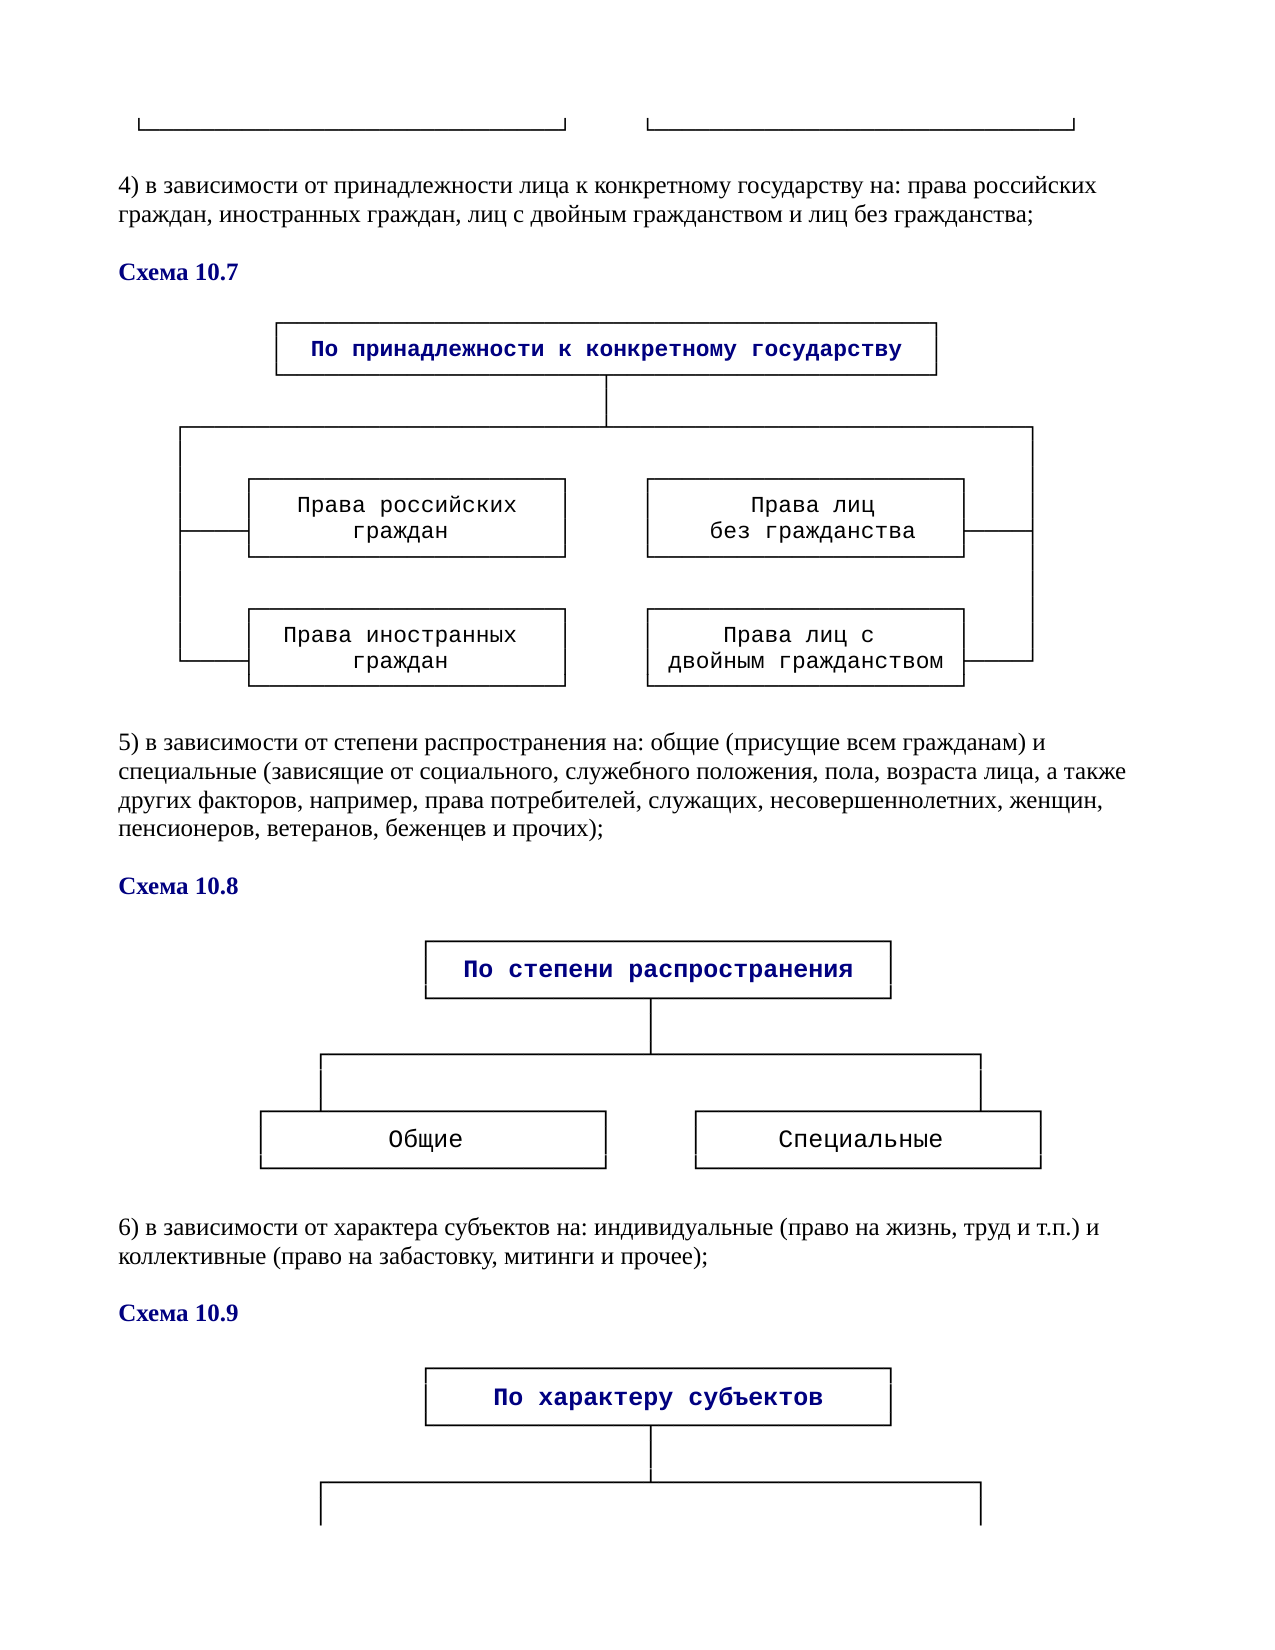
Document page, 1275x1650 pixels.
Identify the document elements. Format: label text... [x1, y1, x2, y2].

list ├────┤ граждан │ │ без гражданства ├────┤ [965, 532, 1031, 545]
list │ │ Права российских │ │ Права лиц │ │ [648, 493, 963, 519]
list ┌───┴──────────────────┐ ┌──────────────────┴───┐ [321, 1098, 980, 1127]
list ┌─────────────────────┴─────────────────────┐ [651, 1469, 1157, 1498]
list │ │ [1033, 571, 1157, 597]
list │ │ [321, 1070, 980, 1098]
list │ │ Права российских │ │ Права лиц │ │ [566, 493, 646, 519]
list │ │ [181, 441, 1031, 467]
list │ │ [118, 1498, 320, 1526]
list │ │ Права российских │ │ Права лиц │ │ [1033, 493, 1157, 519]
list │ ┌──────────────────────┐ ┌──────────────────────┐ │ [648, 610, 963, 623]
list │ По характеру субъектов │ [118, 1384, 425, 1413]
list 4) в зависимости от принадлежности лица к конкретному государству на: права российских граждан, иностранных граждан, лиц с двойным гражданством и лиц без гражданства; [118, 170, 1157, 228]
list └──────────────┬───────────────┘ [118, 1413, 650, 1441]
list │ [118, 1441, 650, 1469]
list │ [651, 1013, 1157, 1042]
list ┌───────────────────────────────────────────────┐ [118, 312, 1157, 338]
list ├────┤ граждан │ │ без гражданства ├────┤ [1033, 519, 1157, 545]
list ┌───┴──────────────────┐ ┌──────────────────┴───┐ [118, 1098, 320, 1127]
list │ По принадлежности к конкретному государству │ [937, 338, 1157, 364]
list │ ┌──────────────────────┐ ┌──────────────────────┐ │ [250, 610, 564, 623]
list │ │ Права российских │ │ Права лиц │ │ [118, 493, 179, 519]
list │ По характеру субъектов │ [426, 1384, 890, 1413]
list │ │ Права иностранных │ │ Права лиц с │ │ [181, 623, 248, 649]
list │ │ [118, 1070, 320, 1098]
list │ │ Права российских │ │ Права лиц │ │ [250, 493, 564, 519]
list ├────┤ граждан │ │ без гражданства ├────┤ [118, 519, 179, 545]
list └───────────────────────┬───────────────────────┘ [118, 364, 605, 389]
list └──────────────┬───────────────┘ [651, 985, 1157, 1013]
list │ │ Права иностранных │ │ Права лиц с │ │ [250, 623, 564, 649]
list ┌───┴──────────────────┐ ┌──────────────────┴───┐ [261, 1112, 605, 1127]
list │ │ Права иностранных │ │ Права лиц с │ │ [648, 623, 963, 649]
list │ └──────────────────────┘ └──────────────────────┘ │ [1033, 545, 1157, 571]
list │ │ Права иностранных │ │ Права лиц с │ │ [965, 623, 1031, 649]
list │ ┌──────────────────────┐ ┌──────────────────────┐ │ [648, 480, 963, 493]
list │ │ [181, 571, 1031, 597]
list 6) в зависимости от характера субъектов на: индивидуальные (право на жизнь, труд и т.п.) и коллективные (право на забастовку, митинги и прочее); [118, 1212, 1157, 1270]
list │ │ Права российских │ │ Права лиц │ │ [965, 493, 1031, 519]
list │ ┌──────────────────────┐ ┌──────────────────────┐ │ [250, 480, 564, 493]
list └──────────────┬───────────────┘ [118, 985, 650, 1013]
list ├────┤ граждан │ │ без гражданства ├────┤ [181, 532, 248, 545]
list └──────────────┬───────────────┘ [426, 985, 890, 997]
list └──────────────────────┘ └──────────────────────┘ [118, 1155, 1157, 1183]
list └────┤ граждан │ │ двойным гражданством ├────┘ [566, 649, 646, 675]
list │ По принадлежности к конкретному государству │ [118, 338, 275, 364]
list │ Общие │ │ Специальные │ [696, 1127, 1040, 1155]
list ┌───┴──────────────────┐ ┌──────────────────┴───┐ [981, 1098, 1157, 1127]
list └──────────────┬───────────────┘ [651, 1413, 1157, 1441]
list │ По принадлежности к конкретному государству │ [277, 338, 935, 364]
list └──────────────────────┘ └──────────────────────┘ [118, 675, 1157, 701]
list └──────────────┬───────────────┘ [426, 1413, 890, 1424]
list │ ┌──────────────────────┐ ┌──────────────────────┐ │ [181, 597, 1031, 623]
list └───────────────────────┬───────────────────────┘ [607, 364, 1157, 389]
list │ [651, 1441, 1157, 1469]
list │ [118, 1013, 650, 1042]
list ┌──────────────────────────────┴──────────────────────────────┐ [118, 416, 605, 441]
list │ │ [981, 1498, 1157, 1526]
list ┌─────────────────────┴─────────────────────┐ [651, 1042, 1157, 1070]
list ┌──────────────────────────────┐ [118, 1356, 1157, 1384]
list │ По степени распространения │ [891, 957, 1157, 985]
list └────┤ граждан │ │ двойным гражданством ├────┘ [648, 649, 963, 675]
list │ [118, 389, 605, 416]
list ┌──────────────────────────────┴──────────────────────────────┐ [607, 416, 1157, 441]
list ┌──────────────────────────────┐ [118, 928, 1157, 957]
list └────┤ граждан │ │ двойным гражданством ├────┘ [250, 649, 564, 675]
list └────┤ граждан │ │ двойным гражданством ├────┘ [118, 649, 248, 675]
list │ └──────────────────────┘ └──────────────────────┘ │ [118, 545, 179, 571]
list Схема 10.9 [118, 1298, 1157, 1327]
list │ │ Права российских │ │ Права лиц │ │ [181, 493, 248, 519]
list │ По степени распространения │ [426, 957, 890, 985]
list Схема 10.7 [118, 257, 1157, 285]
list ┌─────────────────────┴─────────────────────┐ [321, 1483, 980, 1498]
list │ Общие │ │ Специальные │ [118, 1127, 260, 1155]
list │ │ Права иностранных │ │ Права лиц с │ │ [118, 623, 179, 649]
list ├────┤ граждан │ │ без гражданства ├────┤ [250, 519, 564, 545]
list │ │ Права иностранных │ │ Права лиц с │ │ [566, 623, 646, 649]
list │ Общие │ │ Специальные │ [1041, 1127, 1157, 1155]
list ┌──────────────────────────────┴──────────────────────────────┐ [181, 428, 1031, 441]
list Схема 10.8 [118, 871, 1157, 900]
list │ └──────────────────────┘ └──────────────────────┘ │ [181, 545, 1031, 571]
list │ │ [981, 1070, 1157, 1098]
list │ Общие │ │ Специальные │ [606, 1127, 695, 1155]
list └───────────────────────┬───────────────────────┘ [277, 364, 935, 374]
list │ └──────────────────────┘ └──────────────────────┘ │ [250, 545, 564, 556]
list │ Общие │ │ Специальные │ [261, 1127, 605, 1155]
list │ ┌──────────────────────┐ ┌──────────────────────┐ │ [118, 467, 179, 493]
list │ По степени распространения │ [118, 957, 425, 985]
list │ │ [321, 1498, 980, 1526]
list └────┤ граждан │ │ двойным гражданством ├────┘ [965, 649, 1157, 675]
list │ │ [118, 441, 179, 467]
list │ │ Права иностранных │ │ Права лиц с │ │ [1033, 623, 1157, 649]
list 5) в зависимости от степени распространения на: общие (присущие всем гражданам) и специальные (зависящие от социального, служебного положения, пола, возраста лица, а также других факторов, например, права потребителей, служащих, несовершеннолетних, женщин, пенсионеров, ветеранов, беженцев и прочих); [118, 727, 1157, 842]
list │ └──────────────────────┘ └──────────────────────┘ │ [648, 545, 963, 556]
list ┌─────────────────────┴─────────────────────┐ [118, 1042, 650, 1070]
list ┌─────────────────────┴─────────────────────┐ [321, 1055, 980, 1070]
list │ │ [118, 571, 179, 597]
list ├────┤ граждан │ │ без гражданства ├────┤ [648, 519, 963, 545]
list └──────────────────────────────┘ └──────────────────────────────┘ [118, 118, 1157, 144]
list │ │ [1033, 441, 1157, 467]
list │ ┌──────────────────────┐ ┌──────────────────────┐ │ [181, 467, 1031, 493]
list ┌───┴──────────────────┐ ┌──────────────────┴───┐ [696, 1112, 1040, 1127]
list │ [607, 389, 1157, 416]
list ├────┤ граждан │ │ без гражданства ├────┤ [566, 519, 646, 545]
list │ ┌──────────────────────┐ ┌──────────────────────┐ │ [1033, 467, 1157, 493]
list │ По характеру субъектов │ [891, 1384, 1157, 1413]
list │ ┌──────────────────────┐ ┌──────────────────────┐ │ [118, 597, 179, 623]
list │ ┌──────────────────────┐ ┌──────────────────────┐ │ [1033, 597, 1157, 623]
list ┌─────────────────────┴─────────────────────┐ [118, 1469, 650, 1498]
